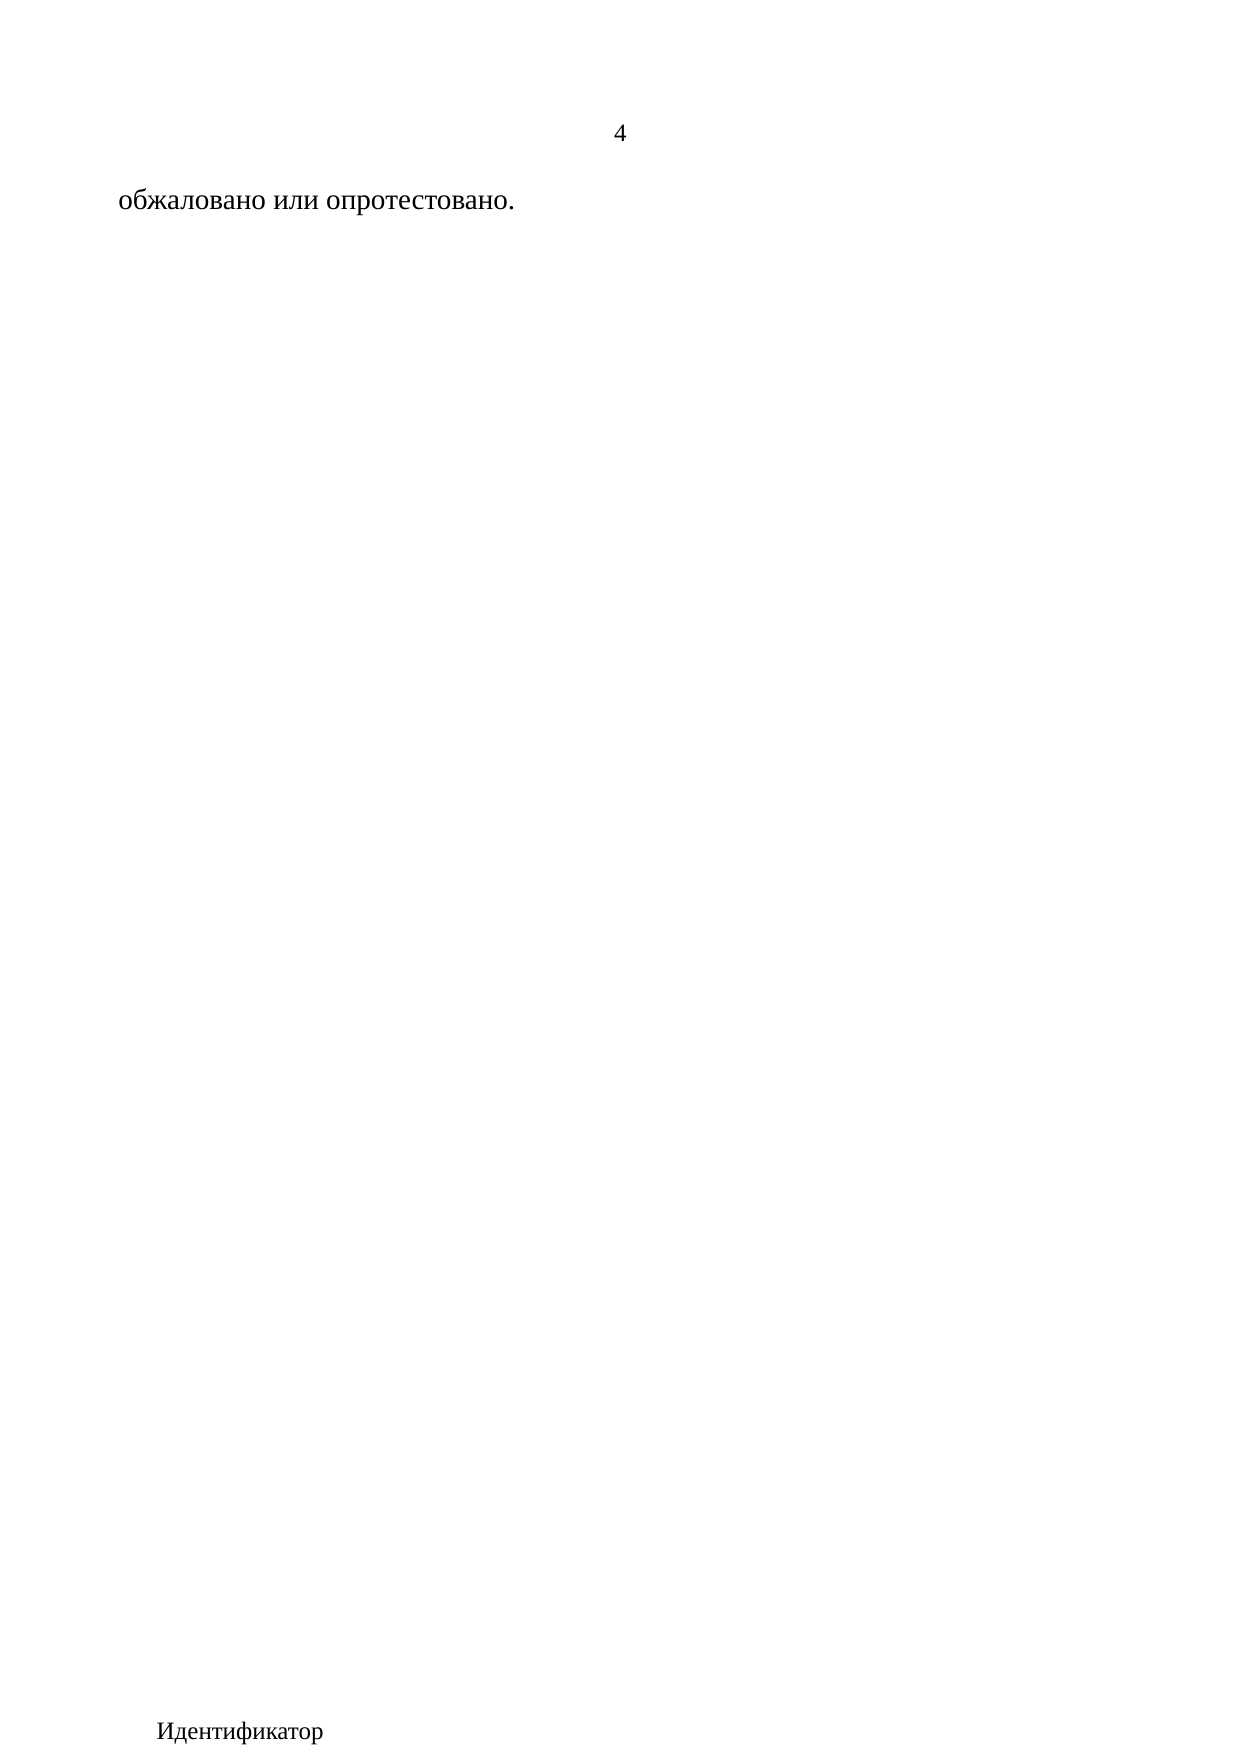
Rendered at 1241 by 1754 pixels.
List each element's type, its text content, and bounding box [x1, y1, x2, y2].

text обжаловано или опротестовано. [118, 176, 1122, 218]
